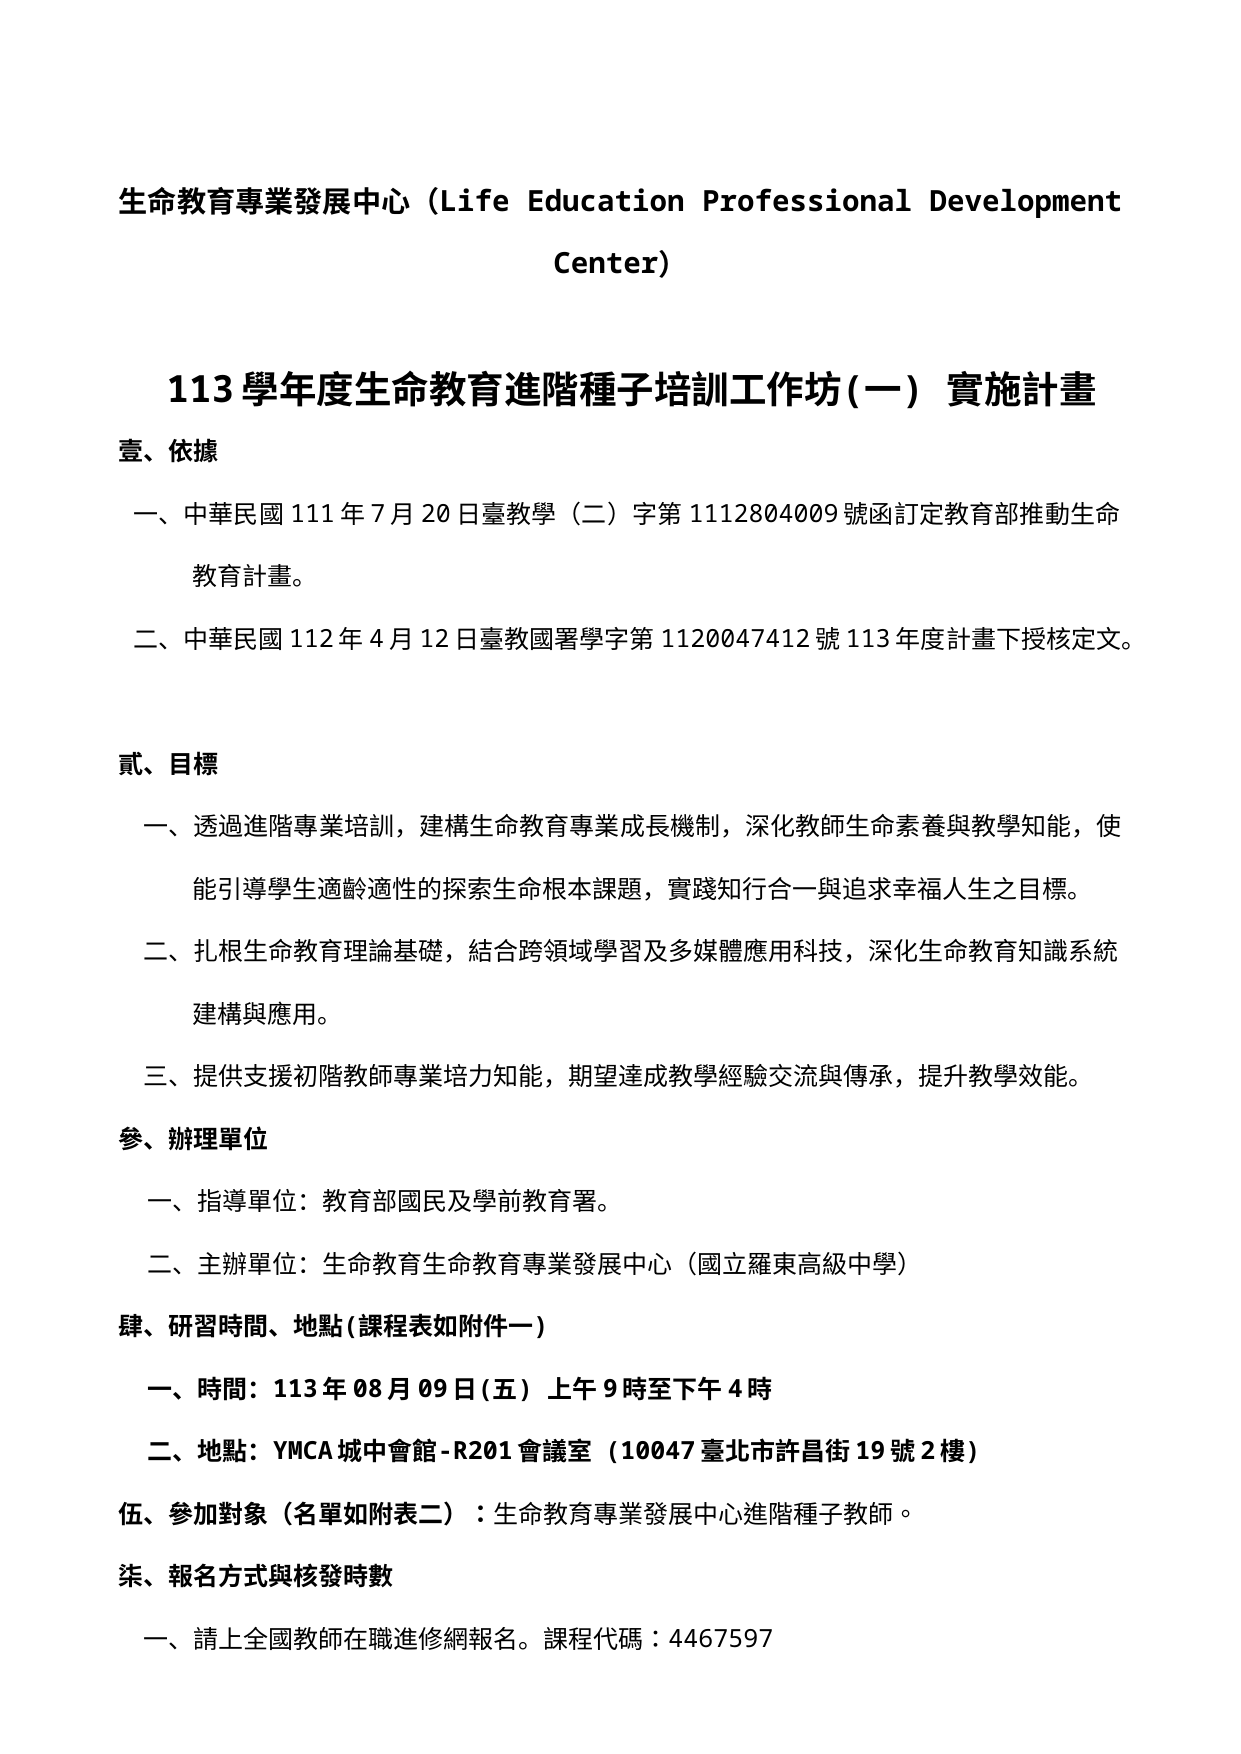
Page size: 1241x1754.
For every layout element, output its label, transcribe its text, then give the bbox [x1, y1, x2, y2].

text 一、時間：113年08月09日(五) 上午9時至下午4時 [148, 1346, 1122, 1408]
text 肆、研習時間、地點(課程表如附件一) [118, 1283, 1122, 1346]
text 113學年度生命教育進階種子培訓工作坊(一) 實施計畫 [118, 346, 1122, 408]
text 一、指導單位：教育部國民及學前教育署。 [118, 1158, 1122, 1221]
text 柒、報名方式與核發時數 [118, 1533, 1122, 1596]
text 生命教育專業發展中心（Life Education Professional Development Center） [118, 158, 1122, 283]
text 一、請上全國教師在職進修網報名。課程代碼：4467597 [118, 1596, 1122, 1658]
text 貳、目標 [118, 721, 1122, 783]
text 參、辦理單位 [118, 1096, 1122, 1158]
text 壹、依據 [118, 408, 1122, 471]
text 伍、參加對象（名單如附表二）：生命教育專業發展中心進階種子教師。 [118, 1471, 1122, 1533]
text 二、中華民國112年4月12日臺教國署學字第1120047412號113年度計畫下授核定文。 [133, 596, 1122, 721]
text 一、透過進階專業培訓，建構生命教育專業成長機制，深化教師生命素養與教學知能，使能引導學生適齡適性的探索生命根本課題，實踐知行合一與追求幸福人生之目標。 [118, 783, 1122, 908]
text 三、提供支援初階教師專業培力知能，期望達成教學經驗交流與傳承，提升教學效能。 [118, 1033, 1122, 1096]
text 二、地點：YMCA城中會館-R201會議室 (10047臺北市許昌街19號2樓) [148, 1408, 1122, 1471]
text 二、扎根生命教育理論基礎，結合跨領域學習及多媒體應用科技，深化生命教育知識系統建構與應用。 [118, 908, 1122, 1033]
text 一、中華民國111年7月20日臺教學（二）字第1112804009號函訂定教育部推動生命教育計畫。 [133, 471, 1122, 596]
text 二、主辦單位：生命教育生命教育專業發展中心（國立羅東高級中學） [118, 1221, 1122, 1283]
